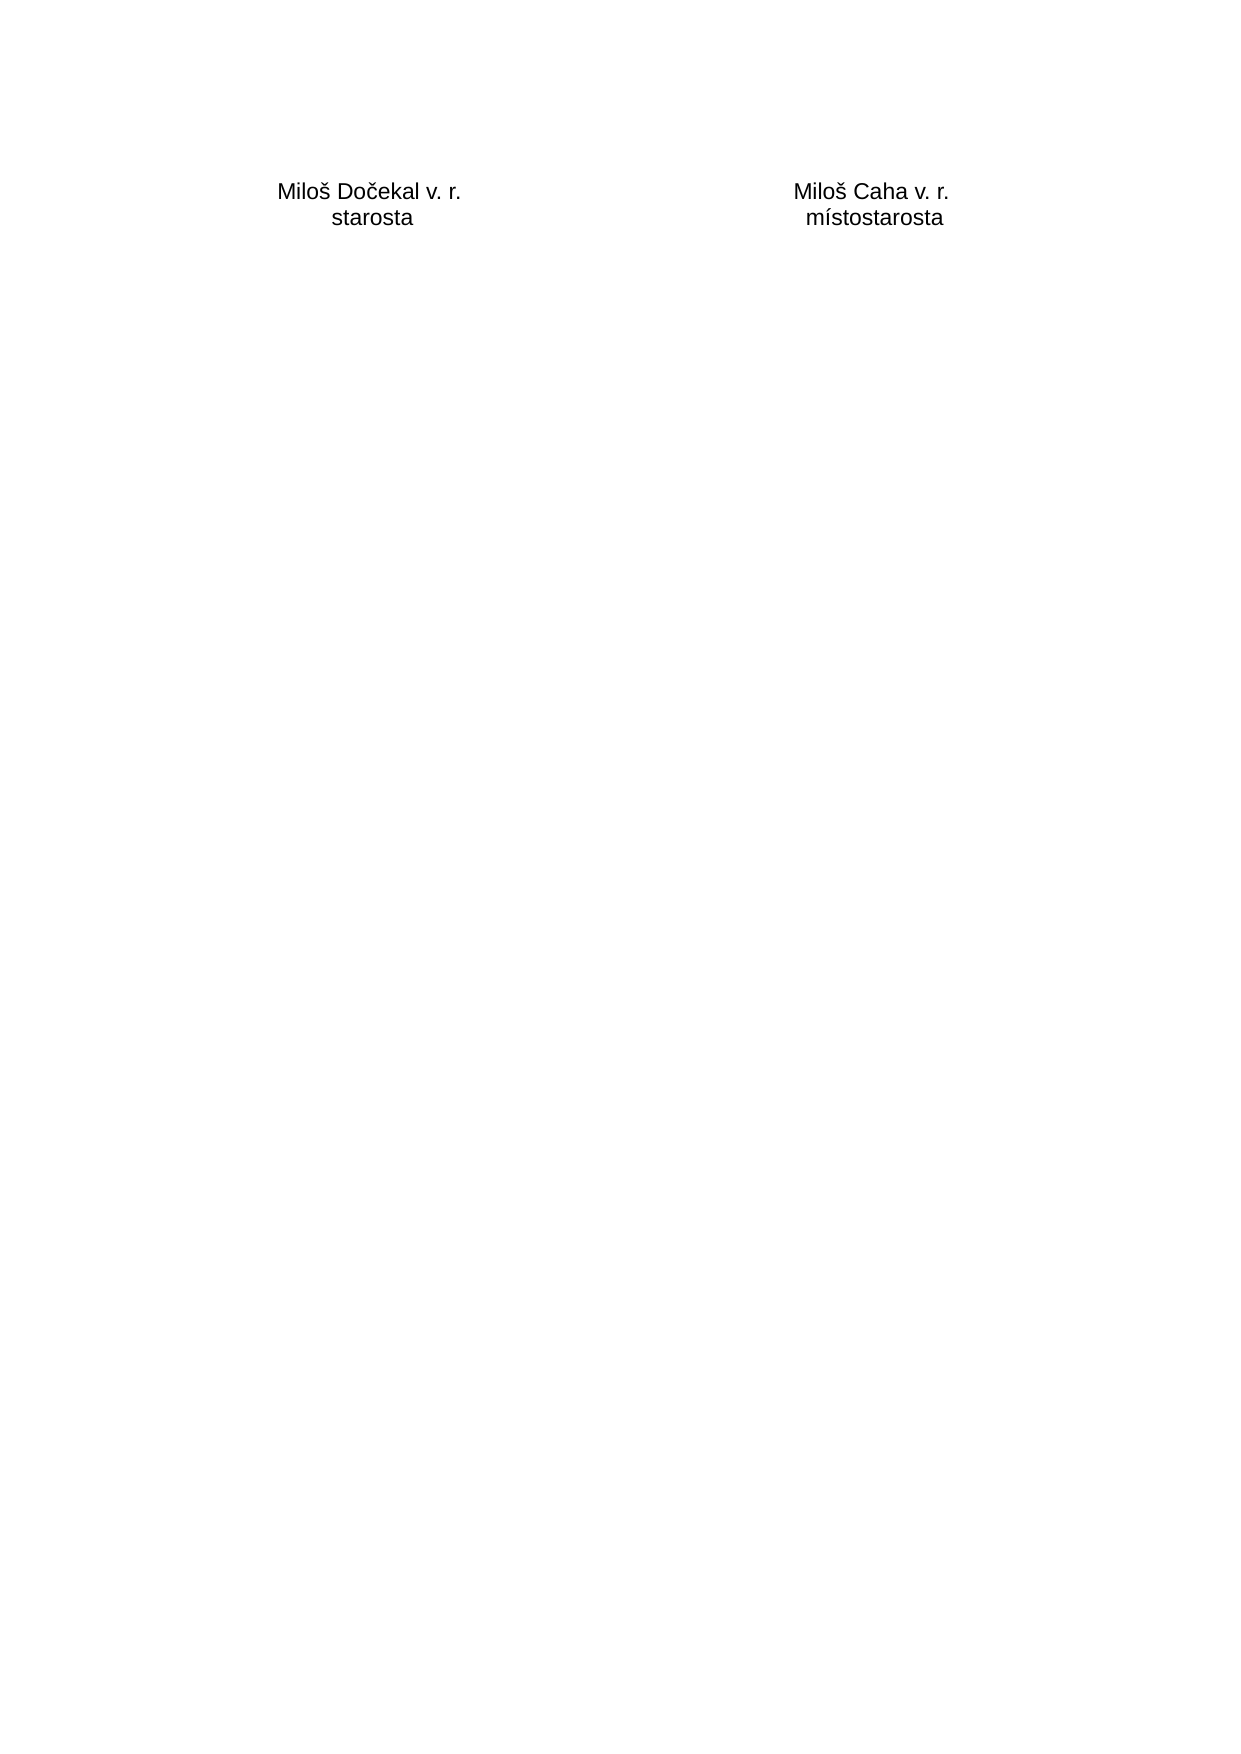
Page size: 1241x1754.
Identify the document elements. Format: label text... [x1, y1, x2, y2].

table_header Miloš Caha v. r. místostarosta [620, 118, 1122, 236]
table_cell [620, 236, 1122, 354]
table_header Miloš Dočekal v. r. starosta [118, 118, 620, 236]
table_cell [118, 236, 620, 354]
